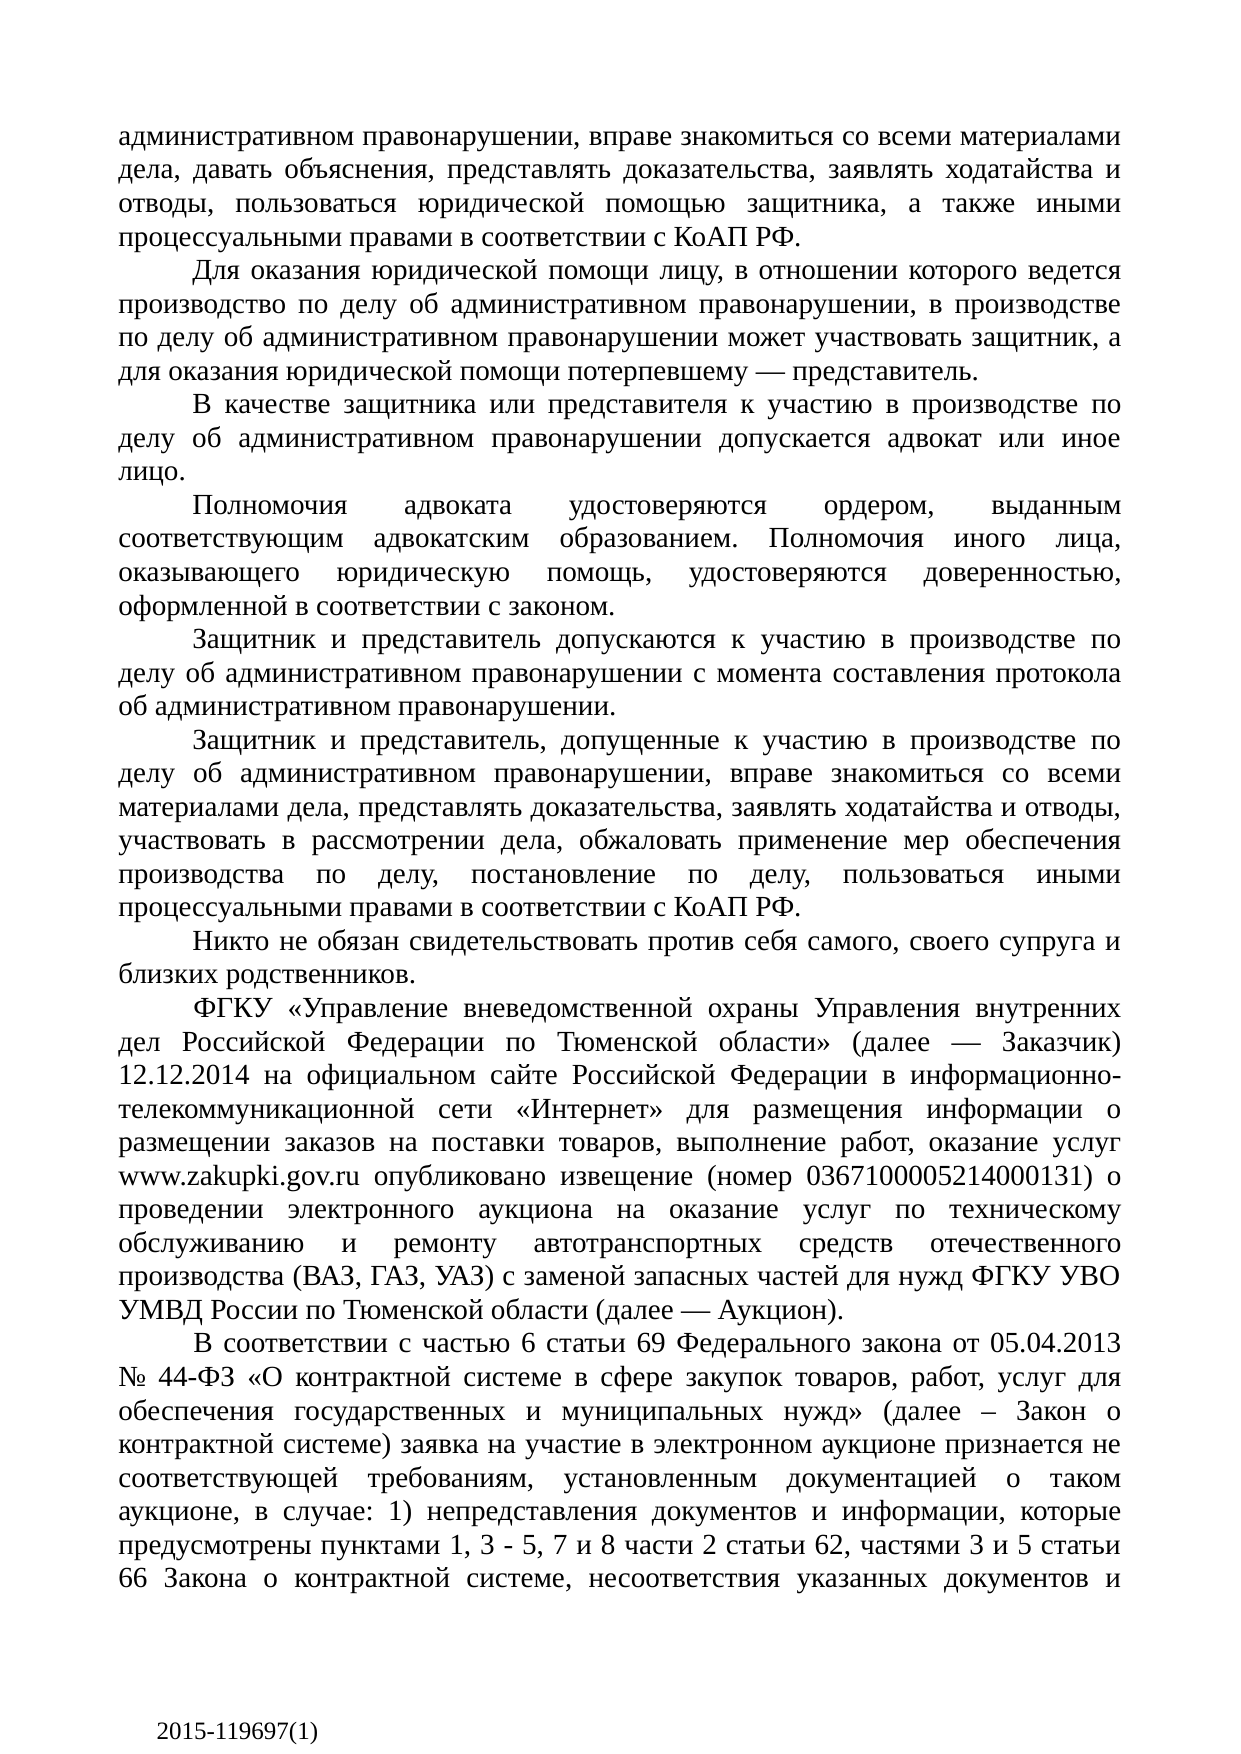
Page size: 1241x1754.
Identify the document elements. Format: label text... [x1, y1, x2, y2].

text В соответствии с частью 6 статьи 69 Федерального закона от 05.04.2013 № 44-ФЗ «О контрактной системе в сфере закупок товаров, работ, услуг для обеспечения государственных и муниципальных нужд» (далее – Закон о контрактной системе) заявка на участие в электронном аукционе признается не соответствующей требованиям, установленным документацией о таком аукционе, в случае: 1) непредставления документов и информации, которые предусмотрены пунктами 1, 3 - 5, 7 и 8 части 2 статьи 62, частями 3 и 5 статьи 66 Закона о контрактной системе, несоответствия указанных документов и [118, 1326, 1122, 1594]
text Защитник и представитель допускаются к участию в производстве по делу об административном правонарушении с момента составления протокола об административном правонарушении. [118, 621, 1122, 722]
text В качестве защитника или представителя к участию в производстве по делу об административном правонарушении допускается адвокат или иное лицо. [118, 386, 1122, 487]
text Никто не обязан свидетельствовать против себя самого, своего супруга и близких родственников. [118, 923, 1122, 990]
text Полномочия адвоката удостоверяются ордером, выданным соответствующим адвокатским образованием. Полномочия иного лица, оказывающего юридическую помощь, удостоверяются доверенностью, оформленной в соответствии с законом. [118, 487, 1122, 621]
text административном правонарушении, вправе знакомиться со всеми материалами дела, давать объяснения, представлять доказательства, заявлять ходатайства и отводы, пользоваться юридической помощью защитника, а также иными процессуальными правами в соответствии с КоАП РФ. [118, 118, 1122, 252]
text Защитник и представитель, допущенные к участию в производстве по делу об административном правонарушении, вправе знакомиться со всеми материалами дела, представлять доказательства, заявлять ходатайства и отводы, участвовать в рассмотрении дела, обжаловать применение мер обеспечения производства по делу, постановление по делу, пользоваться иными процессуальными правами в соответствии с КоАП РФ. [118, 722, 1122, 923]
text Для оказания юридической помощи лицу, в отношении которого ведется производство по делу об административном правонарушении, в производстве по делу об административном правонарушении может участвовать защитник, а для оказания юридической помощи потерпевшему — представитель. [118, 252, 1122, 386]
text ФГКУ «Управление вневедомственной охраны Управления внутренних дел Российской Федерации по Тюменской области» (далее — Заказчик) 12.12.2014 на официальном сайте Российской Федерации в информационно-телекоммуникационной сети «Интернет» для размещения информации о размещении заказов на поставки товаров, выполнение работ, оказание услуг www.zakupki.gov.ru опубликовано извещение (номер 0367100005214000131) о проведении электронного аукциона на оказание услуг по техническому обслуживанию и ремонту автотранспортных средств отечественного производства (ВАЗ, ГАЗ, УАЗ) с заменой запасных частей для нужд ФГКУ УВО УМВД России по Тюменской области (далее — Аукцион). [118, 990, 1122, 1326]
